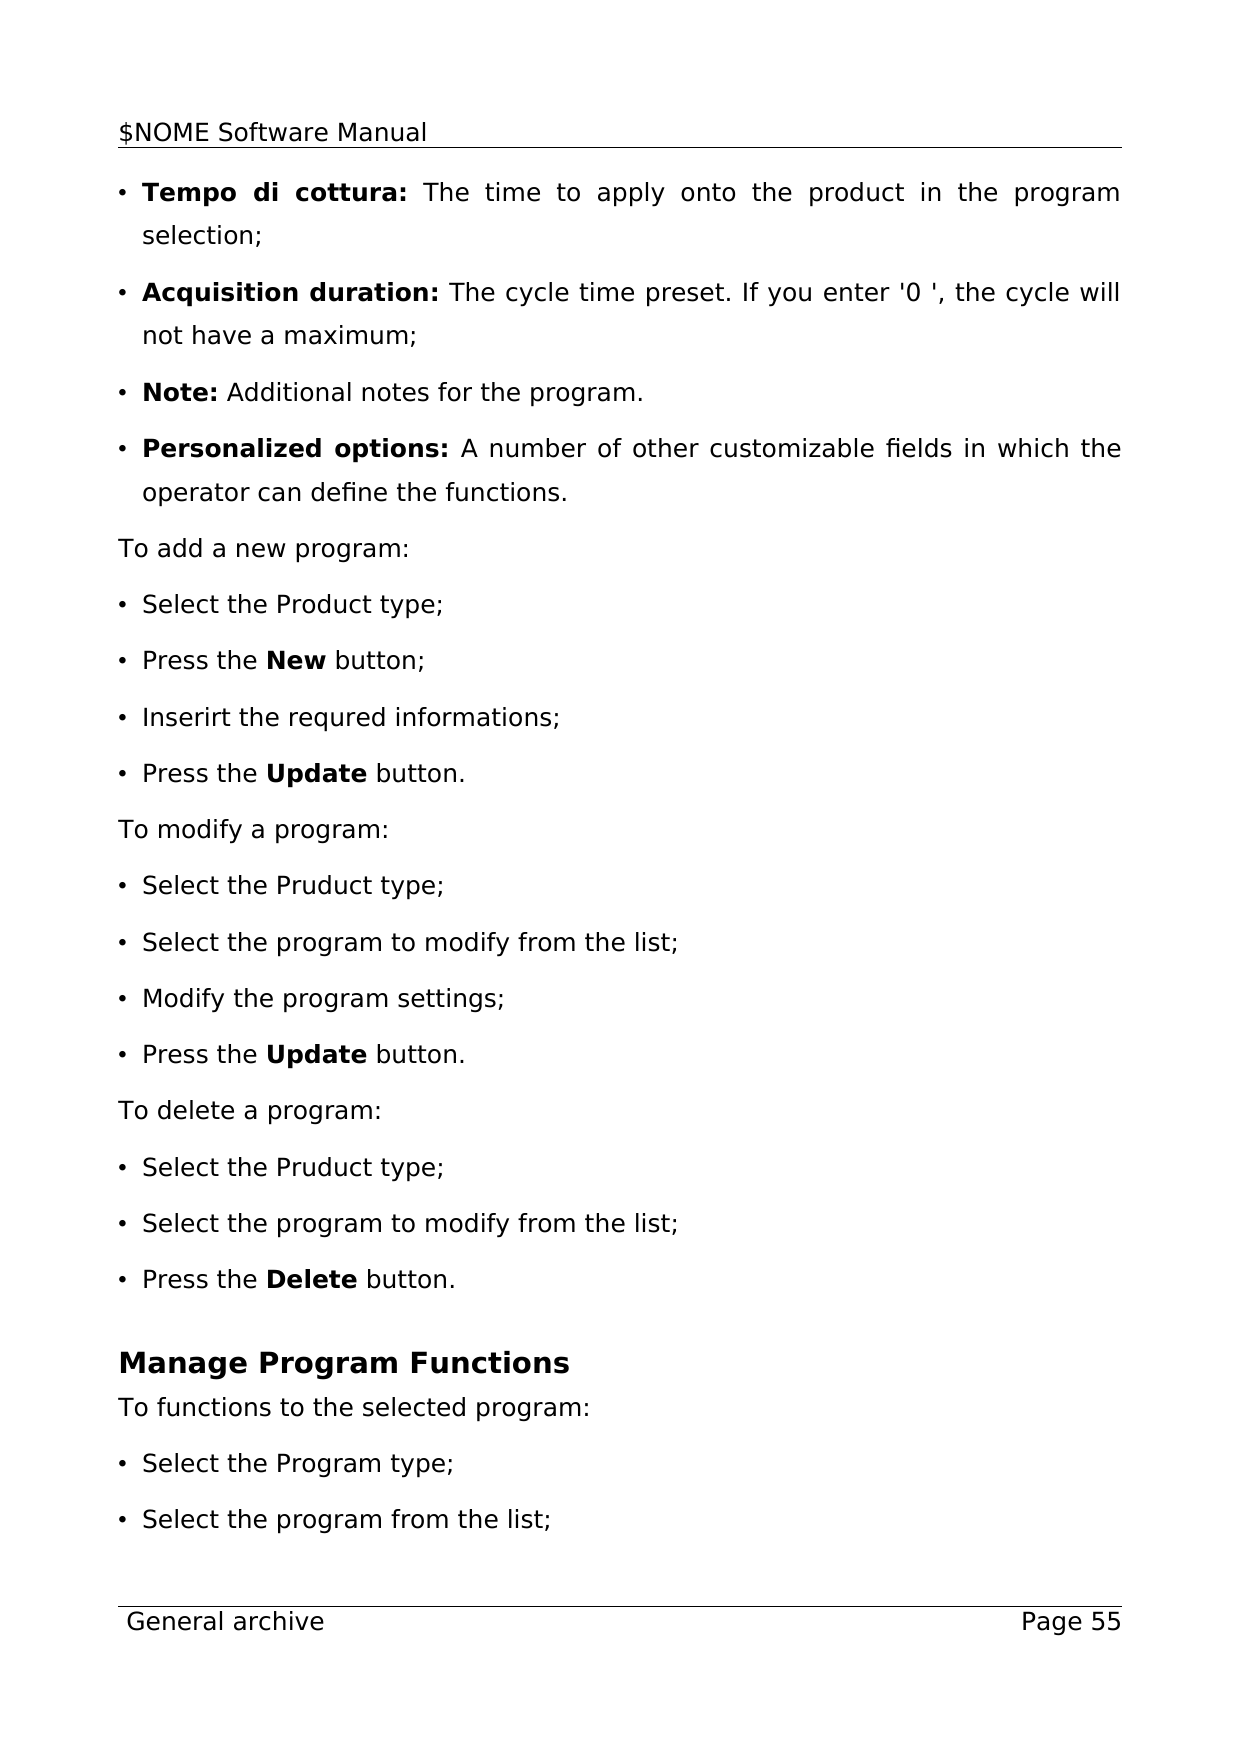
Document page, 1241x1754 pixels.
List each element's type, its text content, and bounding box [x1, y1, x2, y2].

list Press the Update button. [118, 759, 1122, 788]
list Note: Additional notes for the program. [118, 378, 1122, 407]
list Select the Product type; [118, 590, 1122, 619]
text To functions to the selected program: [118, 1393, 1122, 1422]
list Press the Update button. [118, 1040, 1122, 1069]
list Modify the program settings; [118, 984, 1122, 1013]
list Acquisition duration: The cycle time preset. If you enter '0 ', the cycle will not have a maximum; [118, 278, 1122, 351]
list Inserirt the requred informations; [118, 703, 1122, 732]
list Select the Program type; [118, 1449, 1122, 1478]
list Select the program to modify from the list; [118, 1209, 1122, 1238]
subtitle Manage Program Functions [118, 1347, 1122, 1381]
list Select the program from the list; [118, 1506, 1122, 1535]
list Press the Delete button. [118, 1265, 1122, 1294]
text To modify a program: [118, 815, 1122, 844]
text To add a new program: [118, 534, 1122, 563]
list Select the program to modify from the list; [118, 928, 1122, 957]
list Select the Pruduct type; [118, 1153, 1122, 1182]
list Personalized options: A number of other customizable fields in which the operator can define the functions. [118, 434, 1122, 507]
list Tempo di cottura: The time to apply onto the product in the program selection; [118, 178, 1122, 251]
text To delete a program: [118, 1097, 1122, 1126]
list Press the New button; [118, 647, 1122, 676]
list Select the Pruduct type; [118, 872, 1122, 901]
